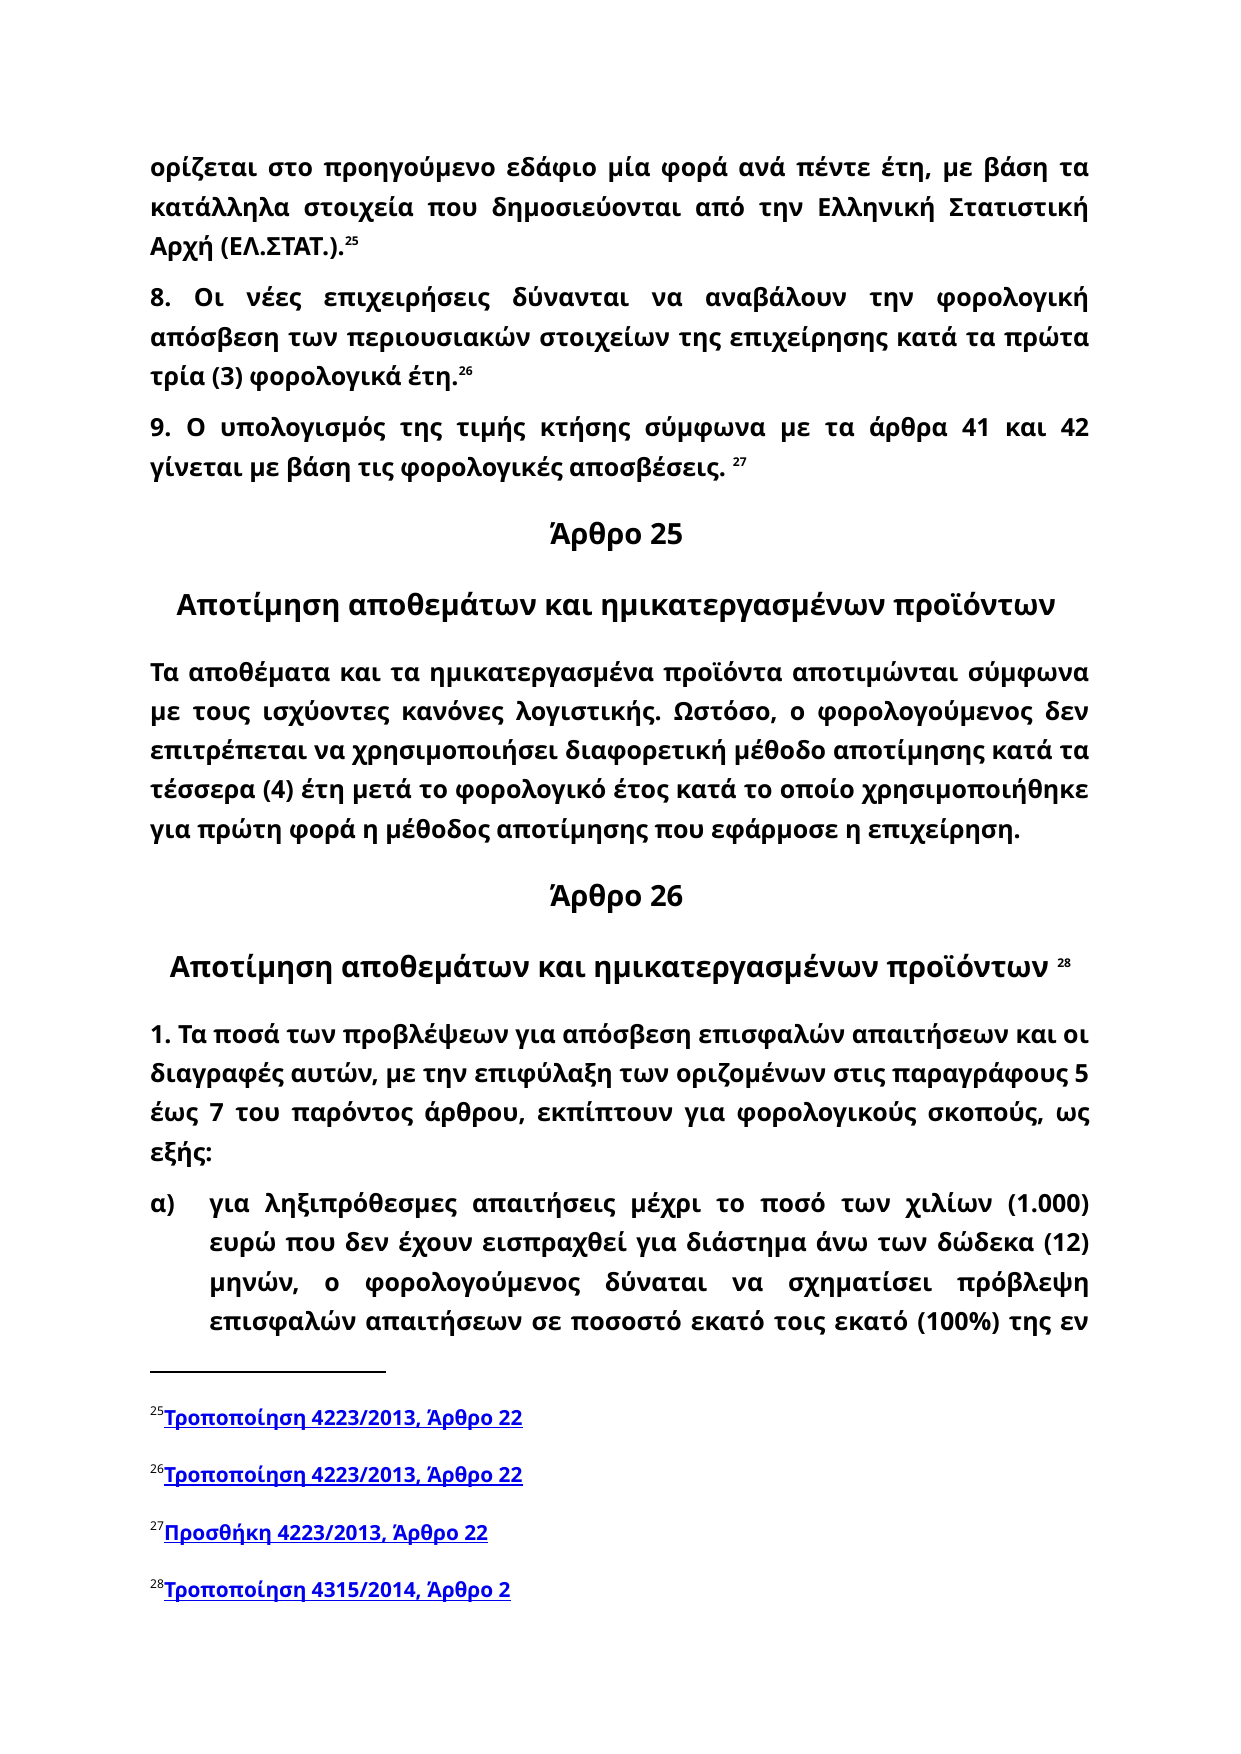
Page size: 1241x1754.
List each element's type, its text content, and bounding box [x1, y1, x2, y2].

text Τροποποίηση 4315/2014, Άρθρο 2 [150, 1576, 1090, 1604]
text 8. Οι νέες επιχειρήσεις δύνανται να αναβάλουν την φορολογική απόσβεση των περιουσιακών στοιχείων της επιχείρησης κατά τα πρώτα τρία (3) φορολογικά έτη. [150, 280, 1090, 392]
subtitle Αποτίμηση αποθεμάτων και ημικατεργασμένων προϊόντων [150, 946, 1090, 986]
subtitle Άρθρο 25 [150, 513, 1090, 553]
text 1. Τα ποσά των προβλέψεων για απόσβεση επισφαλών απαιτήσεων και οι διαγραφές αυτών, με την επιφύλαξη των οριζομένων στις παραγράφους 5 έως 7 του παρόντος άρθρου, εκπίπτουν για φορολογικούς σκοπούς, ως εξής: [150, 1017, 1090, 1168]
subtitle Άρθρο 26 [150, 875, 1090, 915]
list α) για ληξιπρόθεσμες απαιτήσεις μέχρι το ποσό των χιλίων (1.000) ευρώ που δεν έχουν εισπραχθεί για διάστημα άνω των δώδεκα (12) μηνών, ο φορολογούμενος δύναται να σχηματίσει πρόβλεψη επισφαλών απαιτήσεων σε ποσοστό εκατό τοις εκατό (100%) της εν [150, 1186, 1090, 1337]
text Τα αποθέματα και τα ημικατεργασμένα προϊόντα αποτιμώνται σύμφωνα με τους ισχύοντες κανόνες λογιστικής. Ωστόσο, ο φορολογούμενος δεν επιτρέπεται να χρησιμοποιήσει διαφορετική μέθοδο αποτίμησης κατά τα τέσσερα (4) έτη μετά το φορολογικό έτος κατά το οποίο χρησιμοποιήθηκε για πρώτη φορά η μέθοδος αποτίμησης που εφάρμοσε η επιχείρηση. [150, 654, 1090, 845]
text Τροποποίηση 4223/2013, Άρθρο 22 [150, 1460, 1090, 1489]
subtitle Αποτίμηση αποθεμάτων και ημικατεργασμένων προϊόντων [150, 584, 1090, 624]
text ορίζεται στο προηγούμενο εδάφιο μία φορά ανά πέντε έτη, με βάση τα κατάλληλα στοιχεία που δημοσιεύονται από την Ελληνική Στατιστική Αρχή (ΕΛ.ΣΤΑΤ.). [150, 150, 1090, 262]
text Τροποποίηση 4223/2013, Άρθρο 22 [150, 1403, 1090, 1431]
text Προσθήκη 4223/2013, Άρθρο 22 [150, 1518, 1090, 1546]
text 9. Ο υπολογισμός της τιμής κτήσης σύμφωνα με τα άρθρα 41 και 42 γίνεται με βάση τις φορολογικές αποσβέσεις. [150, 410, 1090, 483]
